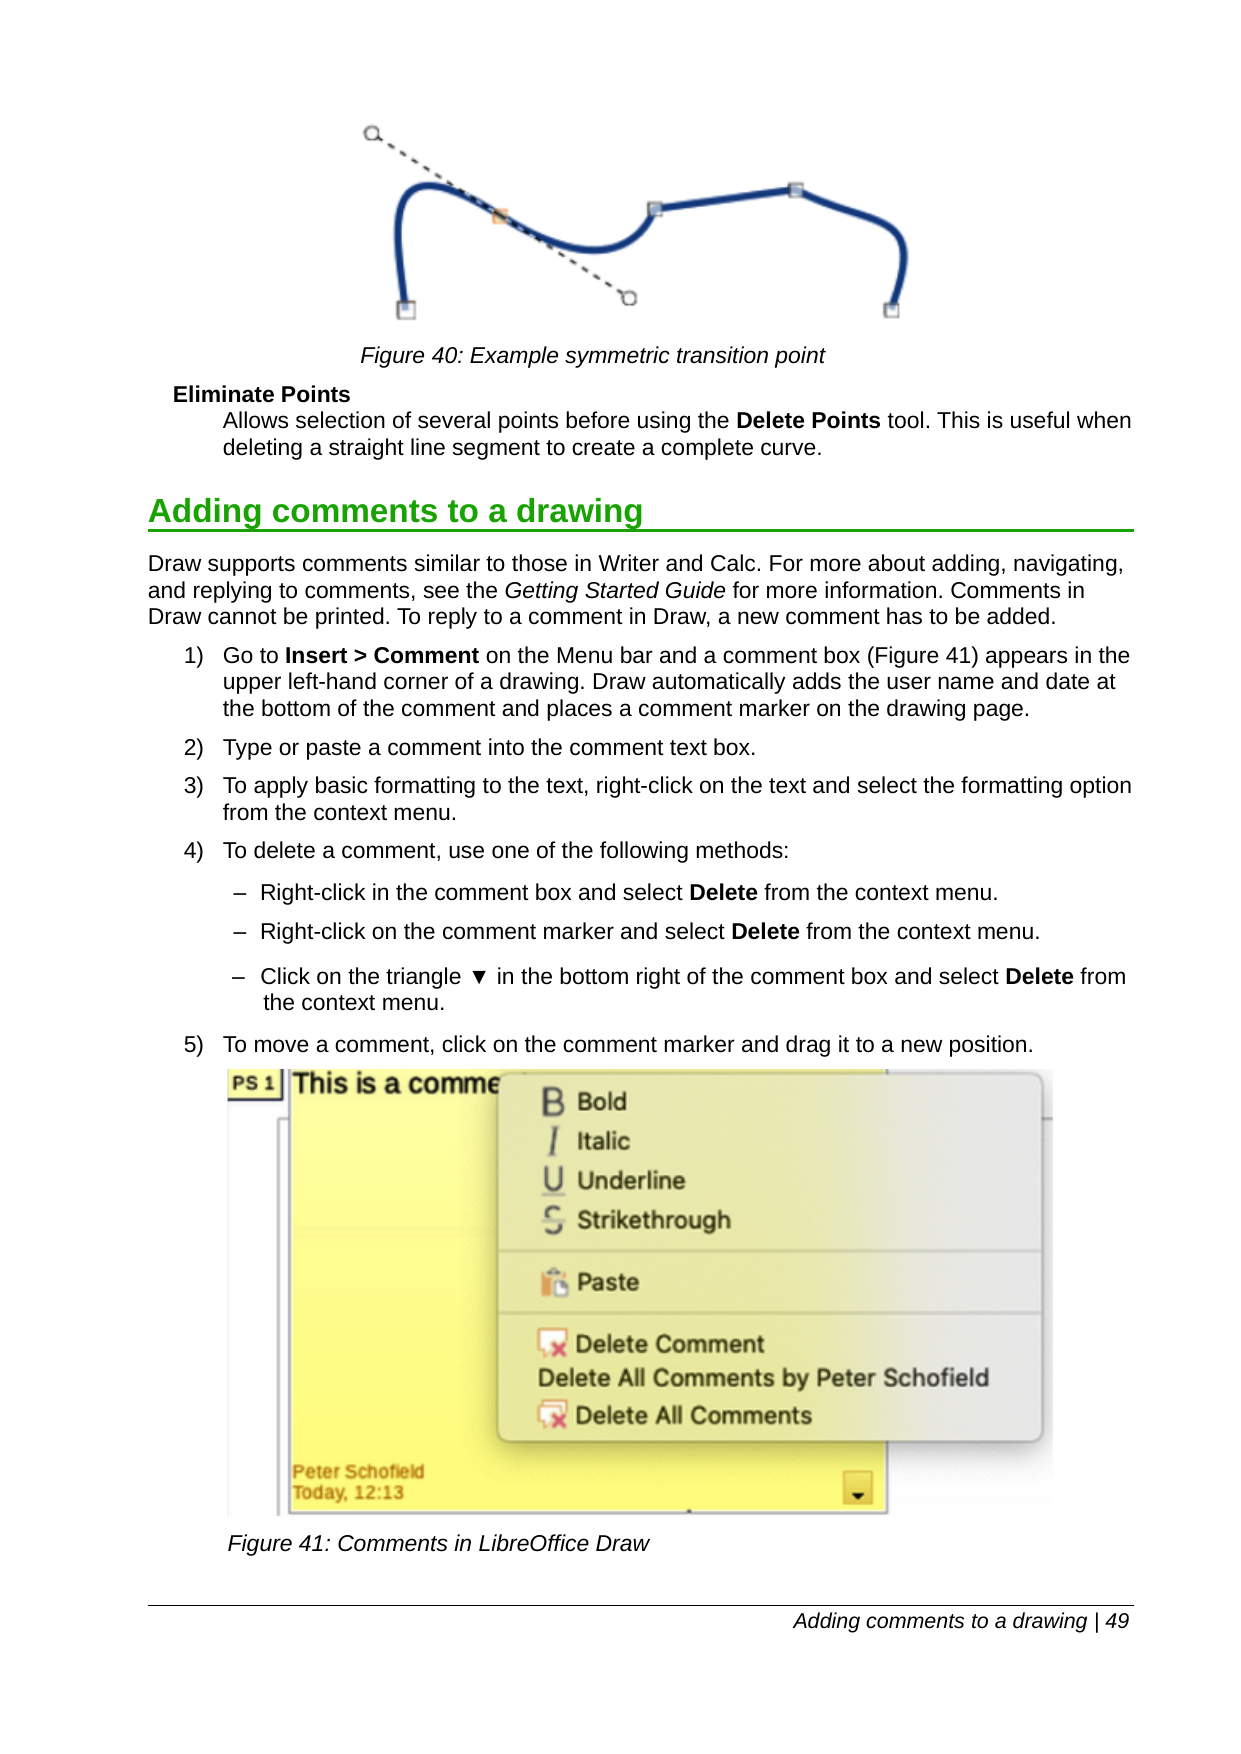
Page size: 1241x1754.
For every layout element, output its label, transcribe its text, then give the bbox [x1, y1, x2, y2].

list Type or paste a comment into the comment text box. [204, 733, 1134, 760]
subtitle Adding comments to a drawing [148, 491, 1134, 529]
text Eliminate Points [173, 381, 1134, 407]
list To apply basic formatting to the text, right-click on the text and select the formatting option from the context menu. [204, 772, 1134, 825]
text Draw supports comments similar to those in Writer and Calc. For more about adding, navigating, and replying to comments, see the Getting Started Guide for more information. Comments in Draw cannot be printed. To reply to a comment in Draw, a new comment has to be added. [148, 550, 1134, 629]
text Figure 41: Comments in LibreOffice Draw [227, 1530, 1054, 1556]
text Allows selection of several points before using the Delete Points tool. This is useful when deleting a straight line segment to create a complete curve. [223, 407, 1134, 460]
list Right-click on the comment marker and select Delete from the context menu. [230, 915, 1134, 947]
list To move a comment, click on the comment marker and drag it to a new position. [204, 1031, 1134, 1057]
list Click on the triangle ▼ in the bottom right of the comment box and select Delete from the context menu. [229, 960, 1134, 1018]
list To delete a comment, use one of the following methods: [204, 837, 1134, 864]
text Figure 40: Example symmetric transition point [360, 342, 921, 368]
list Go to Insert > Comment on the Menu bar and a comment box (Figure 41) appears in the upper left-hand corner of a drawing. Draw automatically adds the user name and date at the bottom of the comment and places a comment marker on the drawing page. [204, 642, 1134, 721]
picture [227, 1069, 1055, 1518]
picture [360, 118, 922, 330]
list Right-click in the comment box and select Delete from the context menu. [230, 876, 1134, 906]
